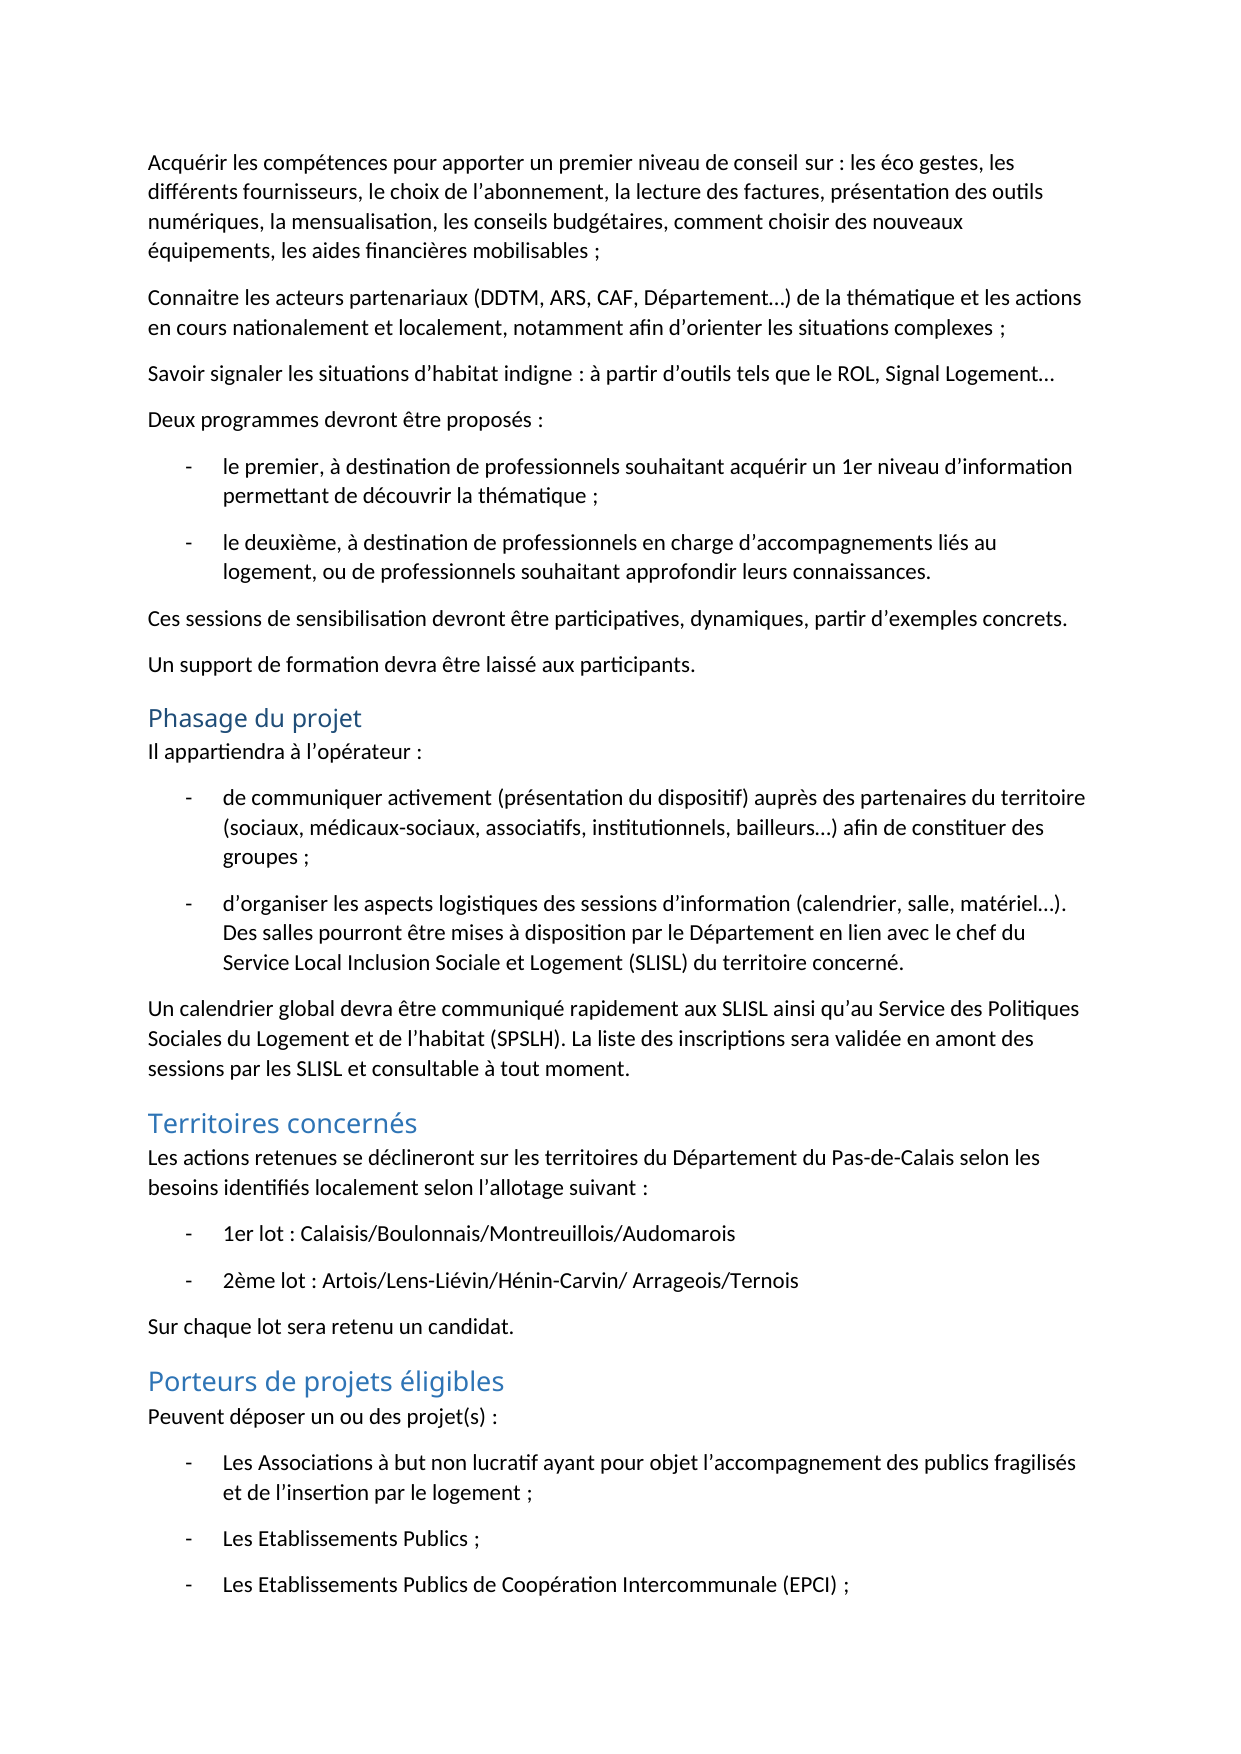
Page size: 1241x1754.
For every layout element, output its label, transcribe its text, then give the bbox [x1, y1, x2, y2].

text Il appartiendra à l’opérateur : [148, 737, 1093, 765]
text Sur chaque lot sera retenu un candidat. [148, 1312, 1093, 1340]
text Un calendrier global devra être communiqué rapidement aux SLISL ainsi qu’au Service des Politiques Sociales du Logement et de l’habitat (SPSLH). La liste des inscriptions sera validée en amont des sessions par les SLISL et consultable à tout moment. [148, 994, 1093, 1082]
text Deux programmes devront être proposés : [148, 405, 1093, 433]
text Connaitre les acteurs partenariaux (DDTM, ARS, CAF, Département…) de la thématique et les actions en cours nationalement et localement, notamment afin d’orienter les situations complexes ; [148, 283, 1093, 341]
list Les Associations à but non lucratif ayant pour objet l’accompagnement des publics fragilisés et de l’insertion par le logement ; [185, 1448, 1093, 1506]
text Peuvent déposer un ou des projet(s) : [148, 1402, 1093, 1430]
text Un support de formation devra être laissé aux participants. [148, 650, 1093, 678]
subtitle Porteurs de projets éligibles [148, 1363, 1093, 1400]
list Les Etablissements Publics ; [185, 1524, 1093, 1552]
text Ces sessions de sensibilisation devront être participatives, dynamiques, partir d’exemples concrets. [148, 604, 1093, 632]
subtitle Phasage du projet [148, 701, 1093, 735]
list 2ème lot : Artois/Lens-Liévin/Hénin-Carvin/ Arrageois/Ternois [185, 1266, 1093, 1294]
list le premier, à destination de professionnels souhaitant acquérir un 1er niveau d’information permettant de découvrir la thématique ; [185, 452, 1093, 509]
text Savoir signaler les situations d’habitat indigne : à partir d’outils tels que le ROL, Signal Logement… [148, 359, 1093, 387]
text Les actions retenues se déclineront sur les territoires du Département du Pas-de-Calais selon les besoins identifiés localement selon l’allotage suivant : [148, 1143, 1093, 1201]
list d’organiser les aspects logistiques des sessions d’information (calendrier, salle, matériel…). Des salles pourront être mises à disposition par le Département en lien avec le chef du Service Local Inclusion Sociale et Logement (SLISL) du territoire concerné. [185, 889, 1093, 976]
subtitle Territoires concernés [148, 1104, 1093, 1141]
list le deuxième, à destination de professionnels en charge d’accompagnements liés au logement, ou de professionnels souhaitant approfondir leurs connaissances. [185, 528, 1093, 586]
text Acquérir les compétences pour apporter un premier niveau de conseil sur : les éco gestes, les différents fournisseurs, le choix de l’abonnement, la lecture des factures, présentation des outils numériques, la mensualisation, les conseils budgétaires, comment choisir des nouveaux équipements, les aides financières mobilisables ; [148, 148, 1093, 265]
list 1er lot : Calaisis/Boulonnais/Montreuillois/Audomarois [185, 1219, 1093, 1248]
list de communiquer activement (présentation du dispositif) auprès des partenaires du territoire (sociaux, médicaux-sociaux, associatifs, institutionnels, bailleurs…) afin de constituer des groupes ; [185, 783, 1093, 871]
list Les Etablissements Publics de Coopération Intercommunale (EPCI) ; [185, 1571, 1093, 1599]
